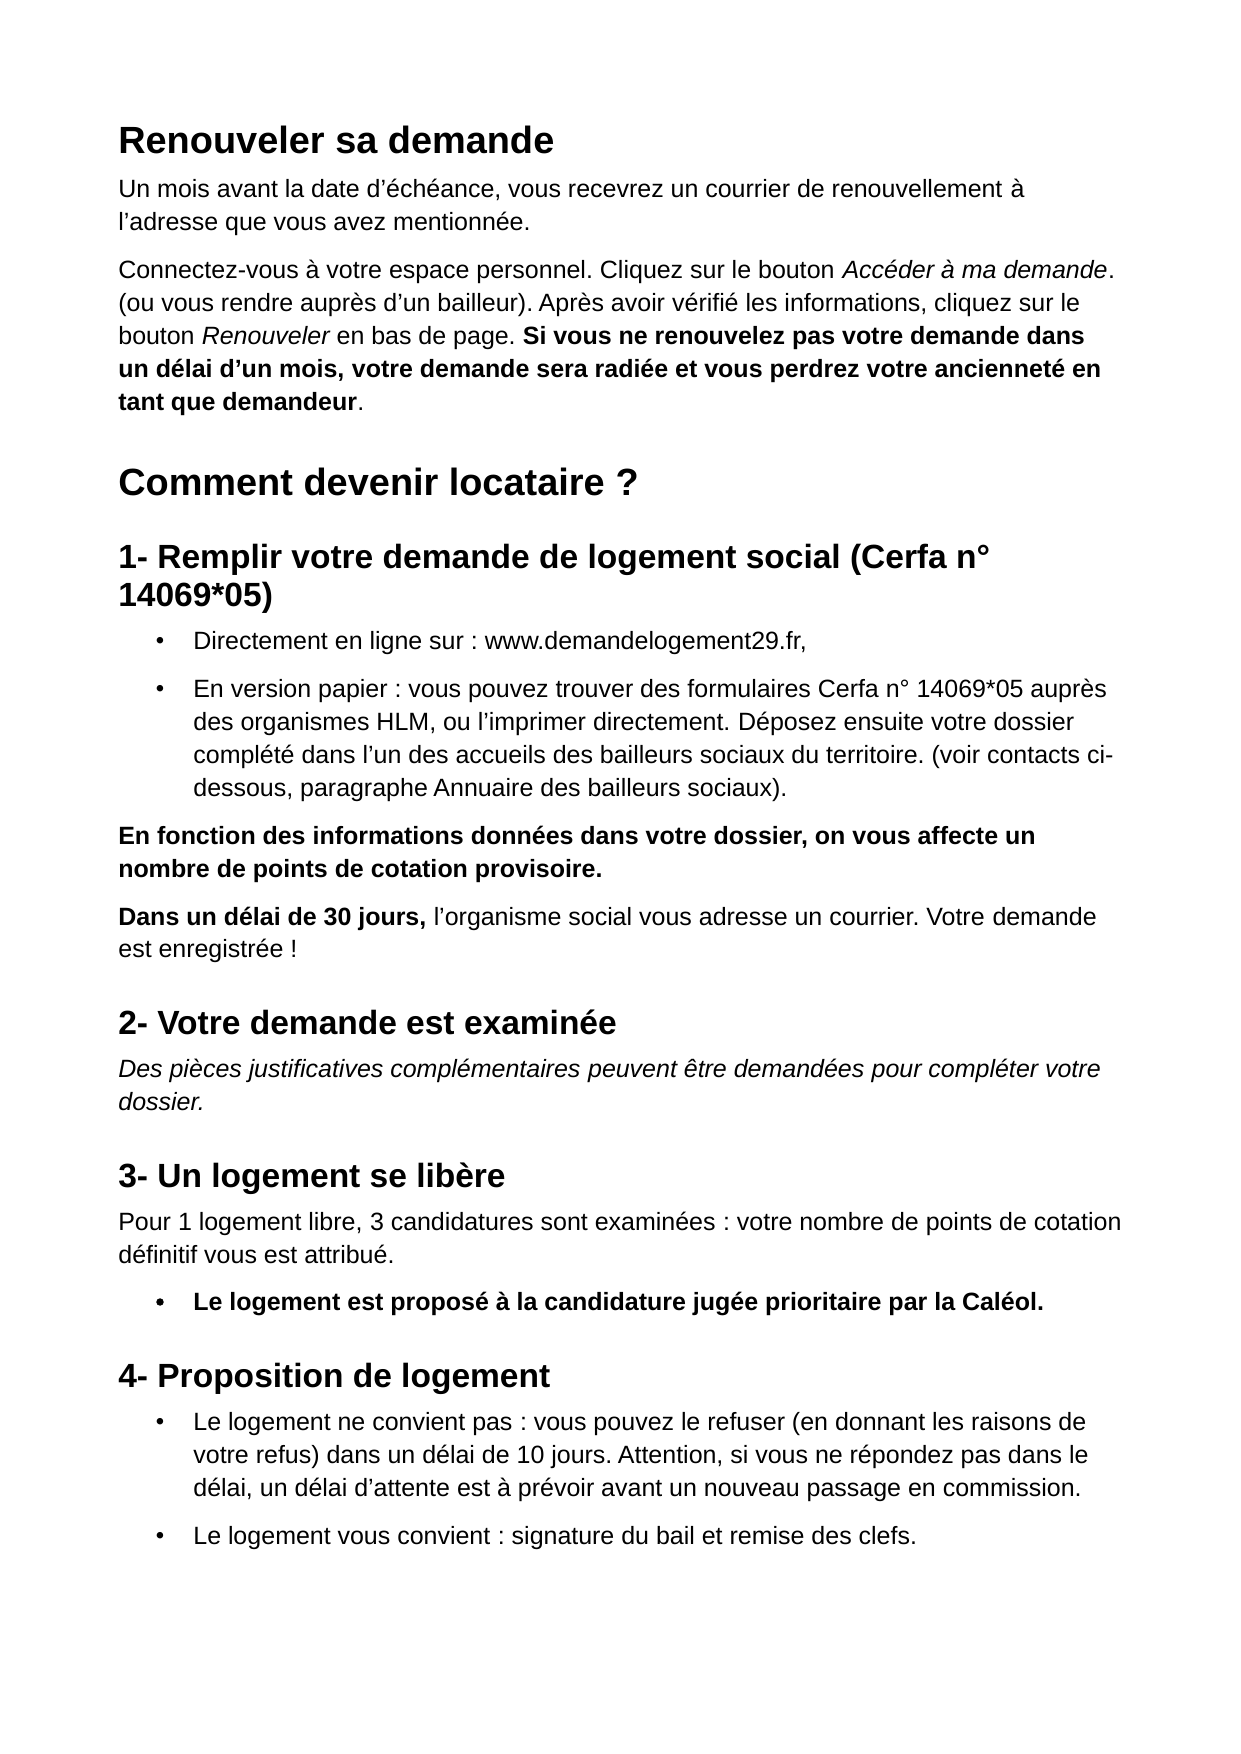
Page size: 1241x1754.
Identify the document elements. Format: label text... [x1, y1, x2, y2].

text Pour 1 logement libre, 3 candidatures sont examinées : votre nombre de points de cotation définitif vous est attribué. [118, 1207, 1122, 1268]
subtitle Comment devenir locataire ? [118, 459, 1122, 503]
list Le logement est proposé à la candidature jugée prioritaire par la Caléol. [156, 1287, 1122, 1316]
text Des pièces justificatives complémentaires peuvent être demandées pour compléter votre dossier. [118, 1054, 1122, 1116]
subtitle 3- Un logement se libère [118, 1156, 1122, 1194]
subtitle Renouveler sa demande [118, 118, 1122, 162]
list Le logement ne convient pas : vous pouvez le refuser (en donnant les raisons de votre refus) dans un délai de 10 jours. Attention, si vous ne répondez pas dans le délai, un délai d’attente est à prévoir avant un nouveau passage en commission. [156, 1407, 1122, 1502]
text Connectez-vous à votre espace personnel. Cliquez sur le bouton Accéder à ma demande. (ou vous rendre auprès d’un bailleur). Après avoir vérifié les informations, cliquez sur le bouton Renouveler en bas de page. Si vous ne renouvelez pas votre demande dans un délai d’un mois, votre demande sera radiée et vous perdrez votre ancienneté en tant que demandeur. [118, 255, 1122, 416]
list En version papier : vous pouvez trouver des formulaires Cerfa n° 14069*05 auprès des organismes HLM, ou l’imprimer directement. Déposez ensuite votre dossier complété dans l’un des accueils des bailleurs sociaux du territoire. (voir contacts ci-dessous, paragraphe Annuaire des bailleurs sociaux). [156, 674, 1122, 802]
list Le logement vous convient : signature du bail et remise des clefs. [156, 1521, 1122, 1549]
subtitle 1- Remplir votre demande de logement social (Cerfa n° 14069*05) [118, 537, 1122, 614]
list Directement en ligne sur : www.demandelogement29.fr, [156, 626, 1122, 655]
subtitle 4- Proposition de logement [118, 1356, 1122, 1394]
text Dans un délai de 30 jours, l’organisme social vous adresse un courrier. Votre demande est enregistrée ! [118, 901, 1122, 963]
subtitle 2- Votre demande est examinée [118, 1003, 1122, 1042]
text En fonction des informations données dans votre dossier, on vous affecte un nombre de points de cotation provisoire. [118, 821, 1122, 883]
text Un mois avant la date d’échéance, vous recevrez un courrier de renouvellement à l’adresse que vous avez mentionnée. [118, 174, 1122, 236]
